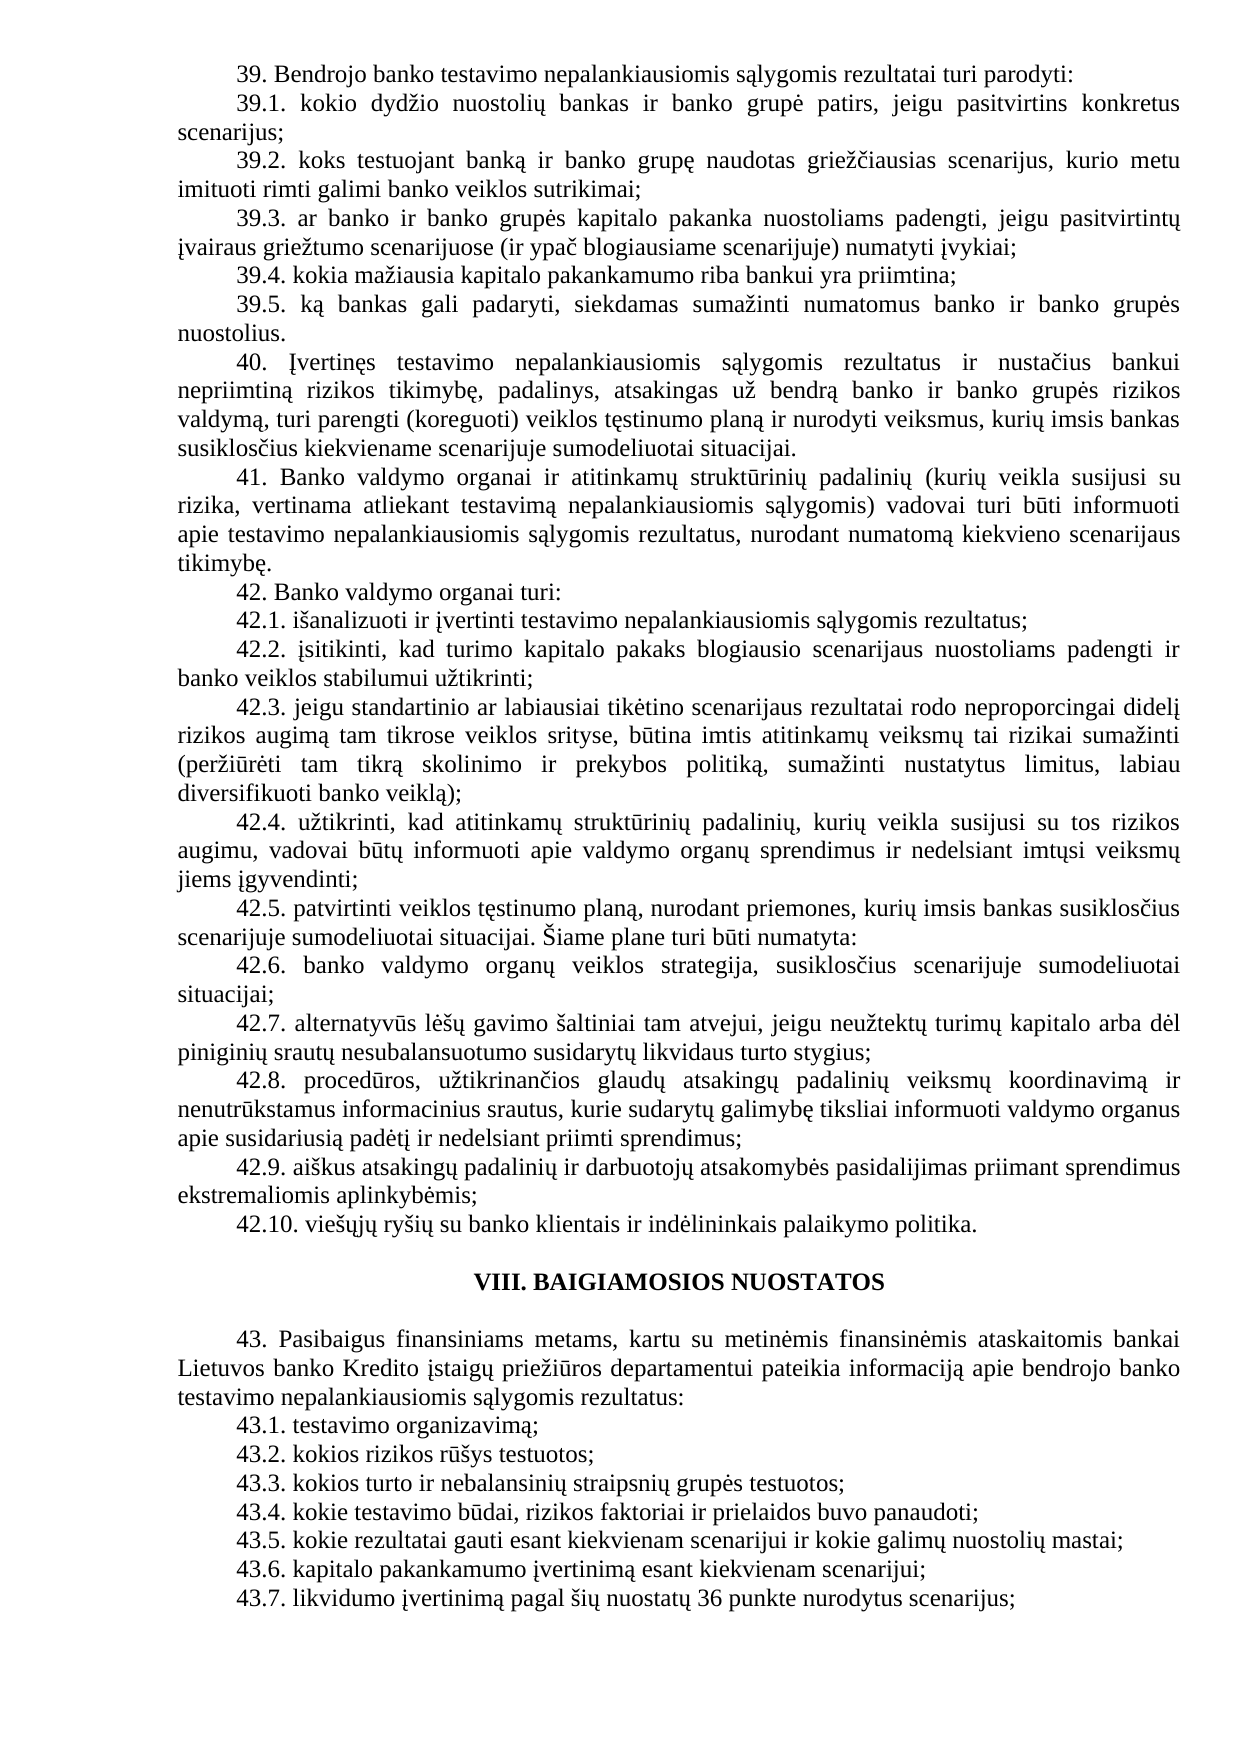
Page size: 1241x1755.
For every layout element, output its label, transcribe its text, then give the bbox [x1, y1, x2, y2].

text 42.10. viešųjų ryšių su banko klientais ir indėlininkais palaikymo politika. [177, 1209, 1181, 1238]
text 39.2. koks testuojant banką ir banko grupę naudotas griežčiausias scenarijus, kurio metu imituoti rimti galimi banko veiklos sutrikimai; [177, 145, 1181, 203]
text 39. Bendrojo banko testavimo nepalankiausiomis sąlygomis rezultatai turi parodyti: [177, 59, 1181, 88]
text 43.2. kokios rizikos rūšys testuotos; [177, 1439, 1181, 1468]
text 42. Banko valdymo organai turi: [177, 577, 1181, 605]
text VIII. BAIGIAMOSIOS NUOSTATOS [177, 1267, 1181, 1295]
text 42.3. jeigu standartinio ar labiausiai tikėtino scenarijaus rezultatai rodo neproporcingai didelį rizikos augimą tam tikrose veiklos srityse, būtina imtis atitinkamų veiksmų tai rizikai sumažinti (peržiūrėti tam tikrą skolinimo ir prekybos politiką, sumažinti nustatytus limitus, labiau diversifikuoti banko veiklą); [177, 692, 1181, 807]
text 43. Pasibaigus finansiniams metams, kartu su metinėmis finansinėmis ataskaitomis bankai Lietuvos banko Kredito įstaigų priežiūros departamentui pateikia informaciją apie bendrojo banko testavimo nepalankiausiomis sąlygomis rezultatus: [177, 1324, 1181, 1410]
text 39.1. kokio dydžio nuostolių bankas ir banko grupė patirs, jeigu pasitvirtins konkretus scenarijus; [177, 88, 1181, 145]
text 39.4. kokia mažiausia kapitalo pakankamumo riba bankui yra priimtina; [177, 260, 1181, 289]
text 42.5. patvirtinti veiklos tęstinumo planą, nurodant priemones, kurių imsis bankas susiklosčius scenarijuje sumodeliuotai situacijai. Šiame plane turi būti numatyta: [177, 893, 1181, 950]
text 39.5. ką bankas gali padaryti, siekdamas sumažinti numatomus banko ir banko grupės nuostolius. [177, 289, 1181, 347]
text 42.8. procedūros, užtikrinančios glaudų atsakingų padalinių veiksmų koordinavimą ir nenutrūkstamus informacinius srautus, kurie sudarytų galimybę tiksliai informuoti valdymo organus apie susidariusią padėtį ir nedelsiant priimti sprendimus; [177, 1065, 1181, 1152]
text 43.3. kokios turto ir nebalansinių straipsnių grupės testuotos; [177, 1468, 1181, 1497]
text 43.6. kapitalo pakankamumo įvertinimą esant kiekvienam scenarijui; [177, 1554, 1181, 1583]
text 39.3. ar banko ir banko grupės kapitalo pakanka nuostoliams padengti, jeigu pasitvirtintų įvairaus griežtumo scenarijuose (ir ypač blogiausiame scenarijuje) numatyti įvykiai; [177, 203, 1181, 260]
text 41. Banko valdymo organai ir atitinkamų struktūrinių padalinių (kurių veikla susijusi su rizika, vertinama atliekant testavimą nepalankiausiomis sąlygomis) vadovai turi būti informuoti apie testavimo nepalankiausiomis sąlygomis rezultatus, nurodant numatomą kiekvieno scenarijaus tikimybę. [177, 462, 1181, 577]
text 43.5. kokie rezultatai gauti esant kiekvienam scenarijui ir kokie galimų nuostolių mastai; [177, 1525, 1181, 1554]
text 43.1. testavimo organizavimą; [177, 1410, 1181, 1439]
text 42.7. alternatyvūs lėšų gavimo šaltiniai tam atvejui, jeigu neužtektų turimų kapitalo arba dėl piniginių srautų nesubalansuotumo susidarytų likvidaus turto stygius; [177, 1008, 1181, 1065]
text 43.4. kokie testavimo būdai, rizikos faktoriai ir prielaidos buvo panaudoti; [177, 1497, 1181, 1525]
text 42.6. banko valdymo organų veiklos strategija, susiklosčius scenarijuje sumodeliuotai situacijai; [177, 950, 1181, 1008]
text 43.7. likvidumo įvertinimą pagal šių nuostatų 36 punkte nurodytus scenarijus; [177, 1583, 1181, 1612]
text 42.9. aiškus atsakingų padalinių ir darbuotojų atsakomybės pasidalijimas priimant sprendimus ekstremaliomis aplinkybėmis; [177, 1152, 1181, 1209]
text 42.2. įsitikinti, kad turimo kapitalo pakaks blogiausio scenarijaus nuostoliams padengti ir banko veiklos stabilumui užtikrinti; [177, 634, 1181, 692]
text 42.1. išanalizuoti ir įvertinti testavimo nepalankiausiomis sąlygomis rezultatus; [177, 605, 1181, 634]
text 42.4. užtikrinti, kad atitinkamų struktūrinių padalinių, kurių veikla susijusi su tos rizikos augimu, vadovai būtų informuoti apie valdymo organų sprendimus ir nedelsiant imtųsi veiksmų jiems įgyvendinti; [177, 807, 1181, 893]
text 40. Įvertinęs testavimo nepalankiausiomis sąlygomis rezultatus ir nustačius bankui nepriimtiną rizikos tikimybę, padalinys, atsakingas už bendrą banko ir banko grupės rizikos valdymą, turi parengti (koreguoti) veiklos tęstinumo planą ir nurodyti veiksmus, kurių imsis bankas susiklosčius kiekviename scenarijuje sumodeliuotai situacijai. [177, 347, 1181, 462]
